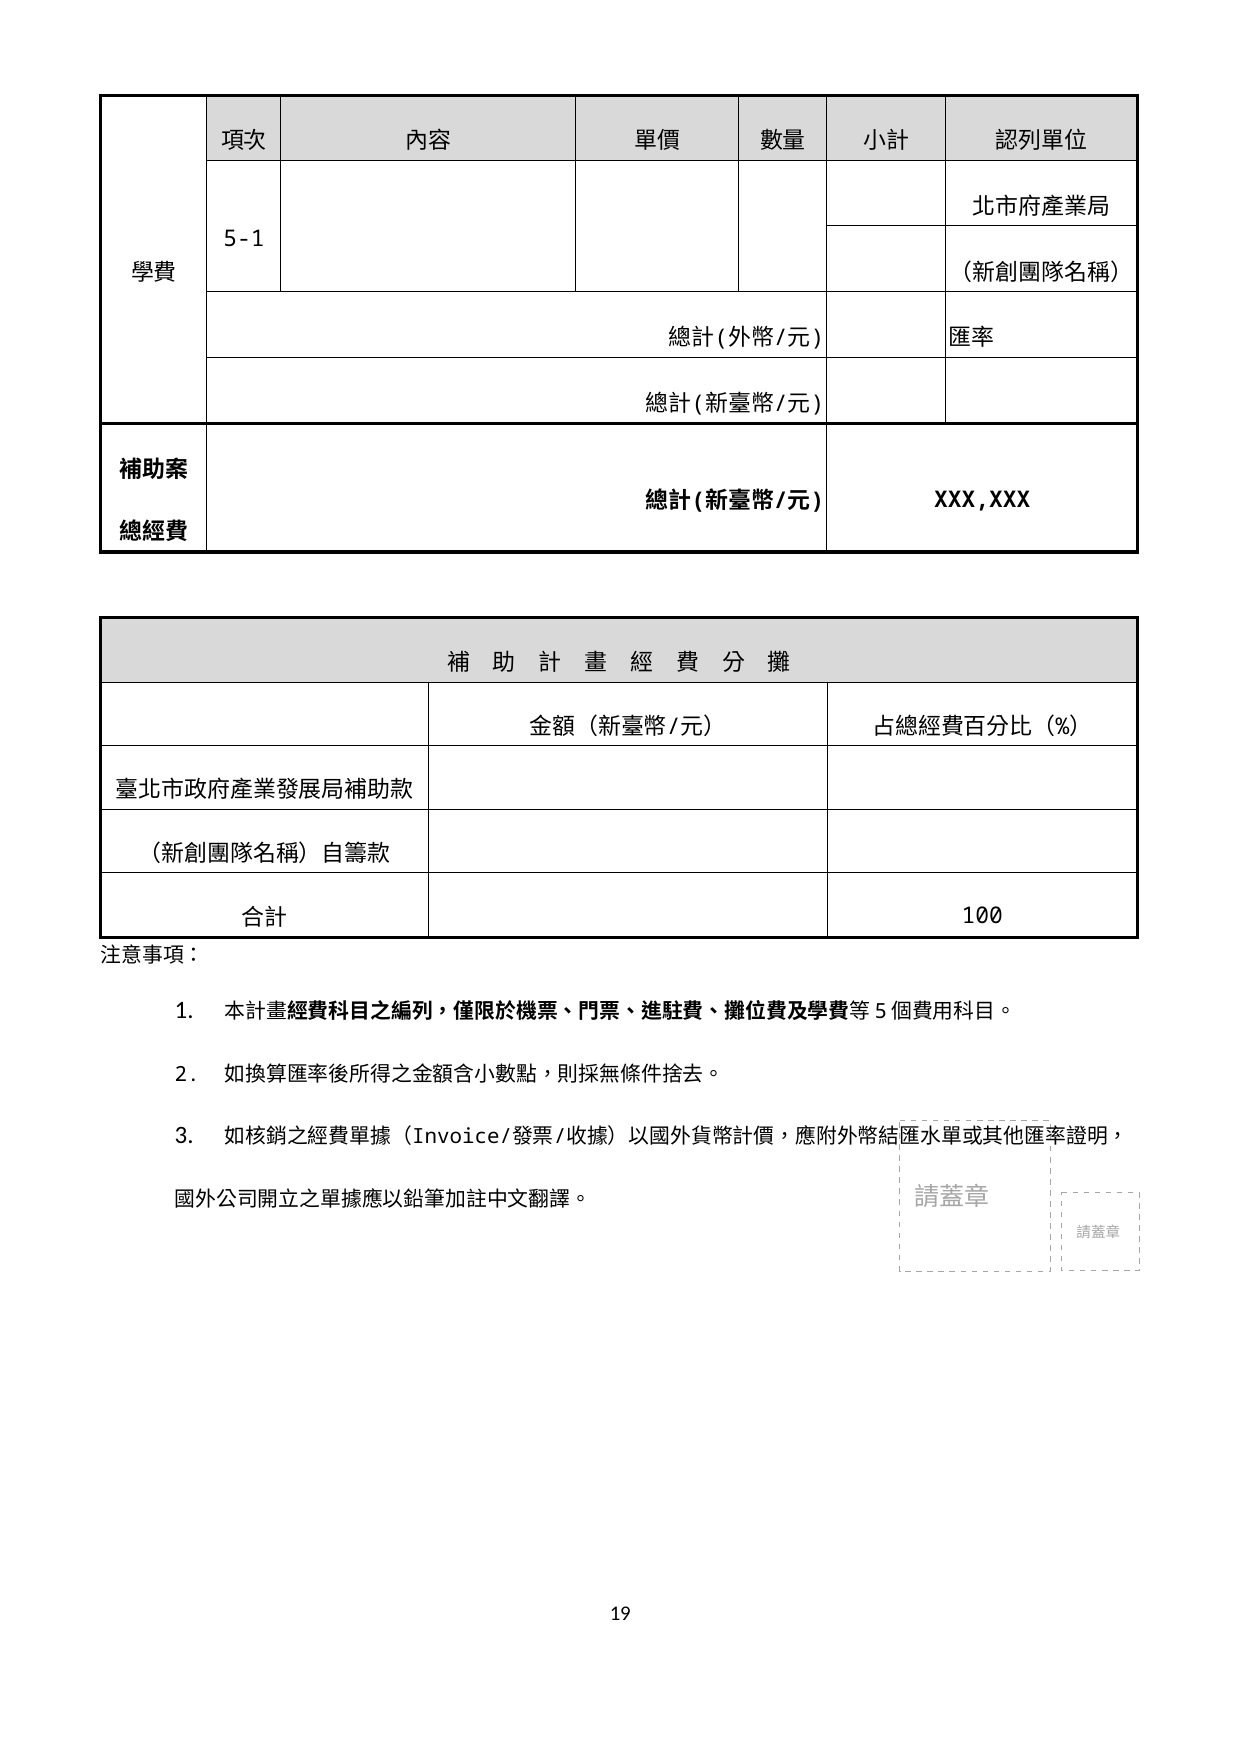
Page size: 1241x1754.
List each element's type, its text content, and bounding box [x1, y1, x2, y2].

table_cell [827, 292, 945, 357]
table_cell XXX,XXX [827, 425, 1136, 550]
table_cell [827, 161, 945, 225]
table_cell （新創團隊名稱）自籌款 [102, 810, 428, 872]
table_cell 總計(新臺幣/元) [207, 425, 826, 550]
table_cell （新創團隊名稱） [946, 226, 1136, 291]
table_cell [576, 161, 738, 291]
table_cell 內容 [281, 97, 575, 160]
table_cell [827, 226, 945, 291]
table_cell 總計(新臺幣/元) [207, 358, 826, 422]
table_cell 單價 [576, 97, 738, 160]
text 注意事項： [100, 939, 1140, 968]
table_cell [429, 746, 827, 809]
table_cell [281, 161, 575, 291]
table_cell 合計 [102, 873, 428, 936]
list 如換算匯率後所得之金額含小數點，則採無條件捨去。 [174, 1031, 1140, 1093]
table_cell [429, 873, 827, 936]
table_cell [827, 358, 945, 422]
table_cell [828, 746, 1136, 809]
table_cell 項次 [207, 97, 280, 160]
table_cell [102, 683, 428, 745]
table_cell [946, 358, 1136, 422]
table_cell 學費 [102, 97, 206, 422]
table_cell 認列單位 [946, 97, 1136, 160]
table_cell [429, 810, 827, 872]
list 如核銷之經費單據（Invoice/發票/收據）以國外貨幣計價，應附外幣結匯水單或其他匯率證明，國外公司開立之單據應以鉛筆加註中文翻譯。 [174, 1093, 1140, 1218]
table_cell 補助案 總經費 [102, 425, 206, 550]
table_cell 匯率 [946, 292, 1136, 357]
table_cell 數量 [739, 97, 826, 160]
table_cell [828, 810, 1136, 872]
table_header 補 助 計 畫 經 費 分 攤 [102, 619, 1136, 682]
table_cell 金額（新臺幣/元） [429, 683, 827, 745]
table_cell 占總經費百分比（%） [828, 683, 1136, 745]
table_cell 臺北市政府產業發展局補助款 [102, 746, 428, 809]
list 本計畫經費科目之編列，僅限於機票、門票、進駐費、攤位費及學費等5個費用科目。 [174, 968, 1140, 1031]
table_cell 100 [828, 873, 1136, 936]
table_cell 5-1 [207, 161, 280, 291]
table_cell 總計(外幣/元) [207, 292, 826, 357]
table_cell 北市府產業局 [946, 161, 1136, 225]
table_cell 小計 [827, 97, 945, 160]
table_cell [739, 161, 826, 291]
